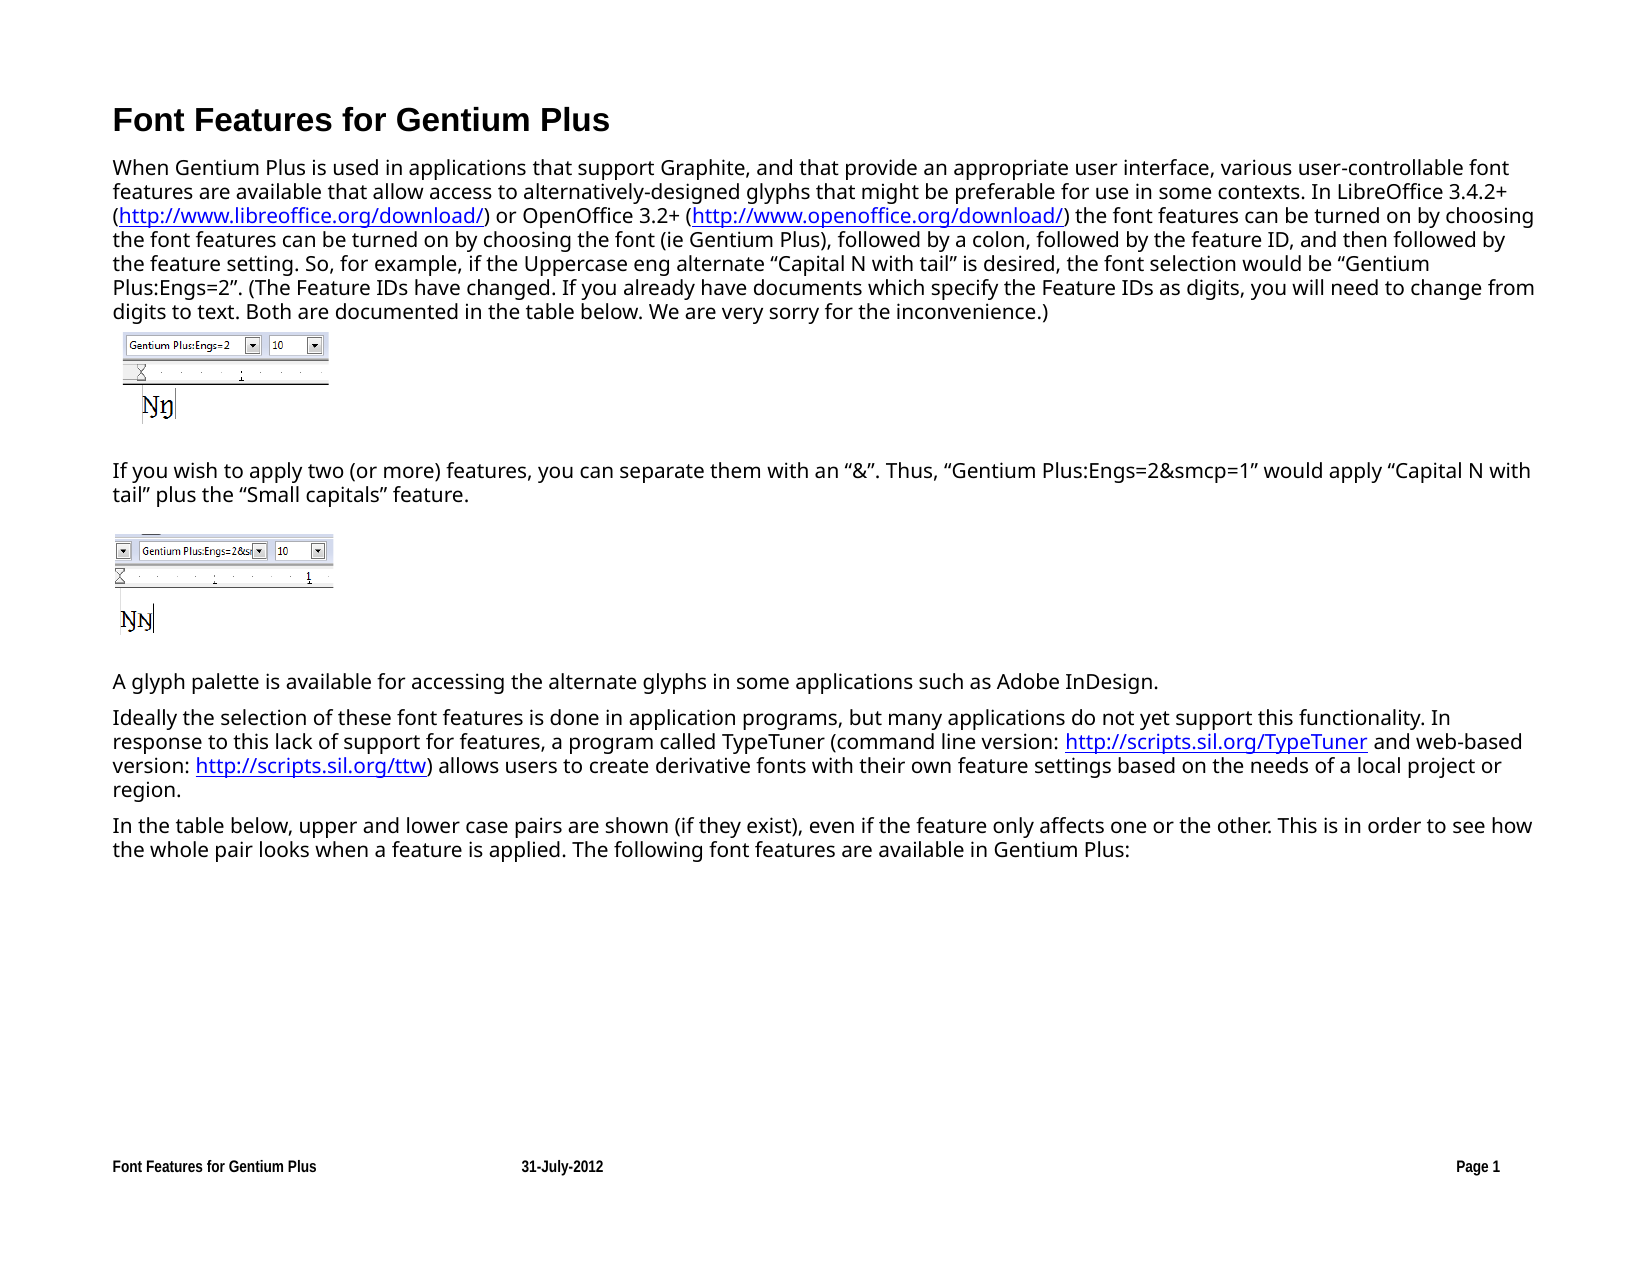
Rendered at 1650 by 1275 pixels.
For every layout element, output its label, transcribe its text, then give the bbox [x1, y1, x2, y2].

text When Gentium Plus is used in applications that support Graphite, and that provide an appropriate user interface, various user-controllable font features are available that allow access to alternatively-designed glyphs that might be preferable for use in some contexts. In LibreOffice 3.4.2+ (http://www.libreoffice.org/download/) or OpenOffice 3.2+ (http://www.openoffice.org/download/) the font features can be turned on by choosing the font features can be turned on by choosing the font (ie Gentium Plus), followed by a colon, followed by the feature ID, and then followed by the feature setting. So, for example, if the Uppercase eng alternate “Capital N with tail” is desired, the font selection would be “Gentium Plus:Engs=2”. (The Feature IDs have changed. If you already have documents which specify the Feature IDs as digits, you will need to change from digits to text. Both are documented in the table below. We are very sorry for the inconvenience.) [112, 157, 1537, 324]
subtitle Font Features for Gentium Plus [112, 100, 1537, 138]
text A glyph palette is available for accessing the alternate glyphs in some applications such as Adobe InDesign. [112, 671, 1537, 695]
text If you wish to apply two (or more) features, you can separate them with an “&”. Thus, “Gentium Plus:Engs=2&smcp=1” would apply “Capital N with tail” plus the “Small capitals” feature. [112, 459, 1537, 507]
picture [122, 331, 329, 424]
picture [115, 534, 334, 635]
text Ideally the selection of these font features is done in application programs, but many applications do not yet support this functionality. In response to this lack of support for features, a program called TypeTuner (command line version: http://scripts.sil.org/TypeTuner and web-based version: http://scripts.sil.org/ttw) allows users to create derivative fonts with their own feature settings based on the needs of a local project or region. [112, 707, 1537, 802]
text In the table below, upper and lower case pairs are shown (if they exist), even if the feature only affects one or the other. This is in order to see how the whole pair looks when a feature is applied. The following font features are available in Gentium Plus: [112, 814, 1537, 862]
